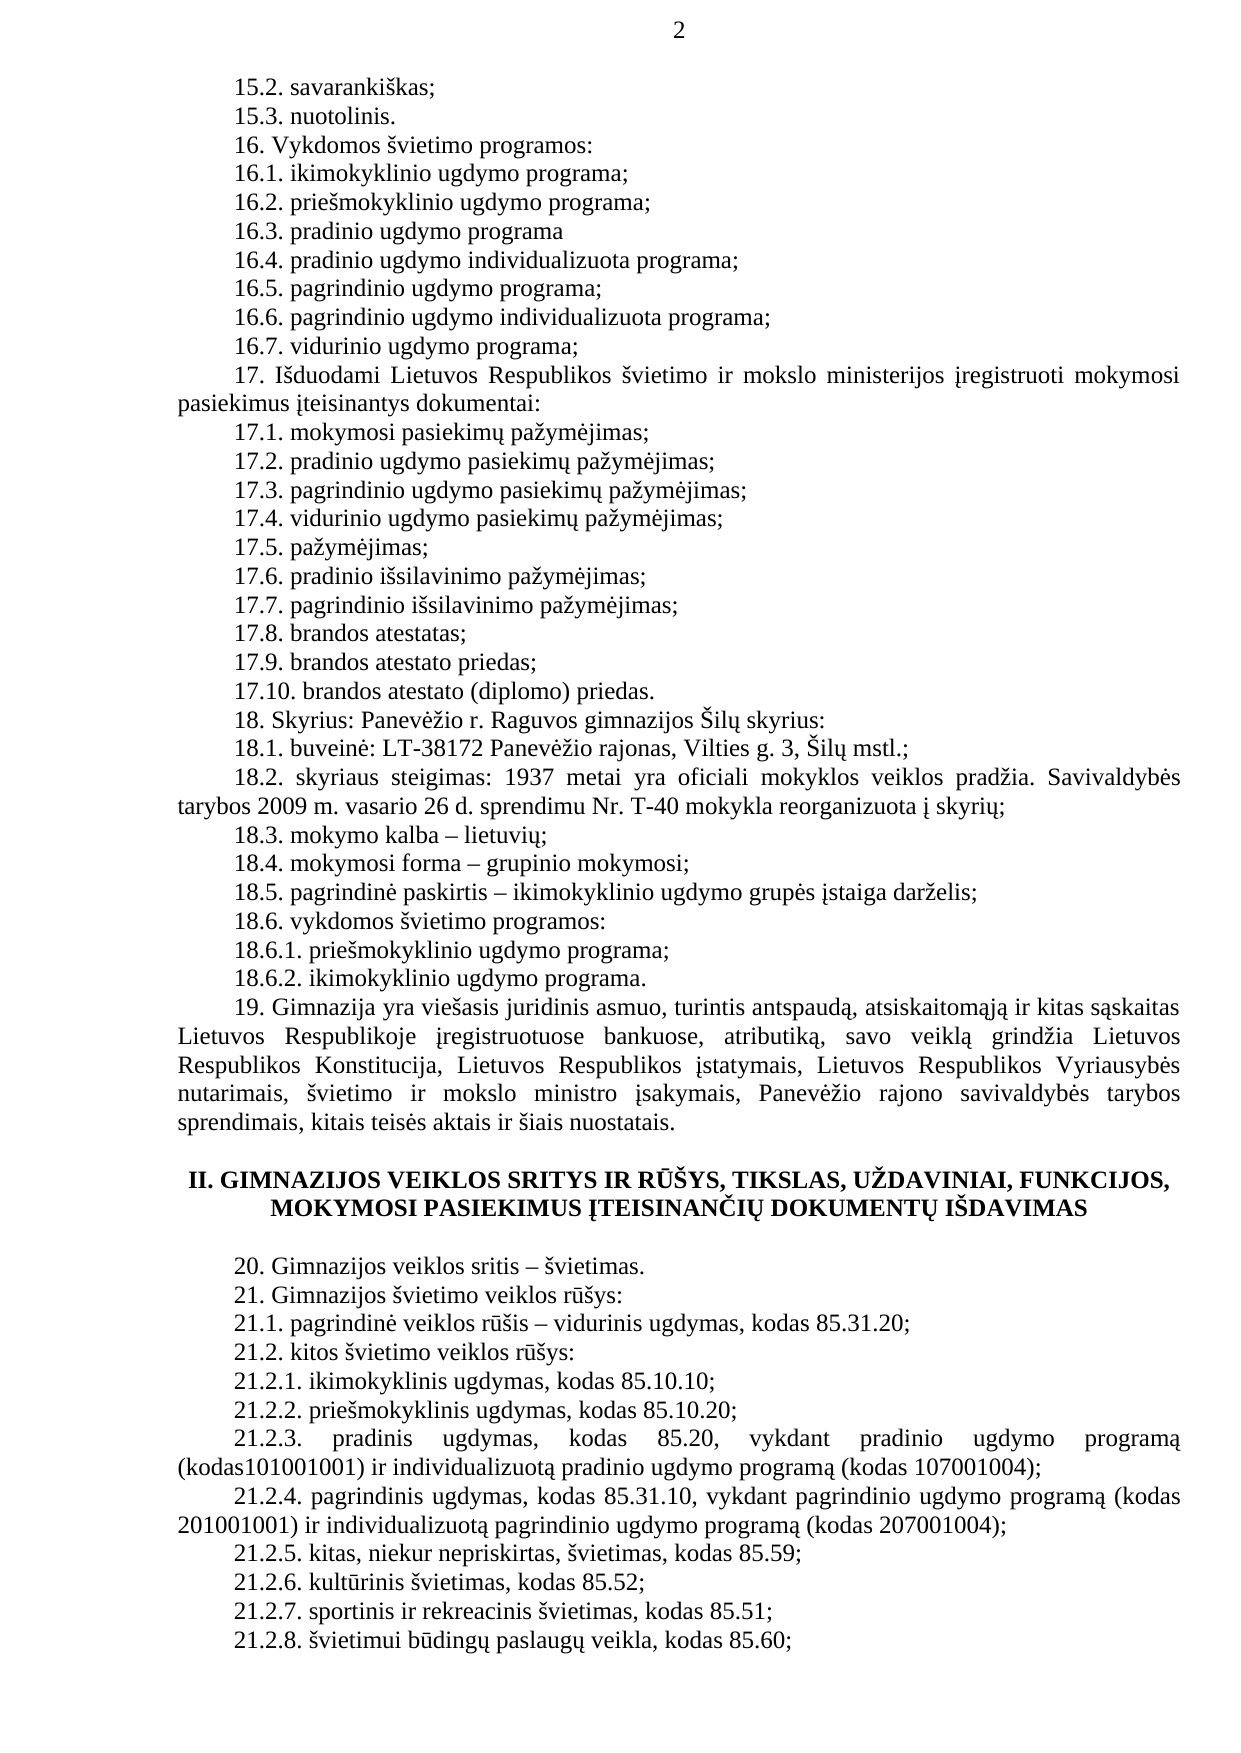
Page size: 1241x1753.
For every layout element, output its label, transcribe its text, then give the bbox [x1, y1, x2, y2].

text 21.2.7. sportinis ir rekreacinis švietimas, kodas 85.51; [233, 1596, 1181, 1625]
text 17.8. brandos atestatas; [177, 618, 1181, 647]
text 21.2.2. priešmokyklinis ugdymas, kodas 85.10.20; [233, 1395, 1181, 1423]
text 16. Vykdomos švietimo programos: [177, 130, 1181, 158]
text 18.5. pagrindinė paskirtis – ikimokyklinio ugdymo grupės įstaiga darželis; [177, 877, 1181, 906]
text 18.6.1. priešmokyklinio ugdymo programa; [233, 935, 1181, 963]
text 16.2. priešmokyklinio ugdymo programa; [177, 187, 1181, 216]
text 17.5. pažymėjimas; [177, 532, 1181, 561]
text 21.2.1. ikimokyklinis ugdymas, kodas 85.10.10; [233, 1366, 1181, 1395]
text 18. Skyrius: Panevėžio r. Raguvos gimnazijos Šilų skyrius: [215, 705, 1181, 733]
text 17.4. vidurinio ugdymo pasiekimų pažymėjimas; [177, 503, 1181, 532]
text 17.10. brandos atestato (diplomo) priedas. [177, 676, 1181, 705]
text 17.7. pagrindinio išsilavinimo pažymėjimas; [177, 590, 1181, 618]
text 15.2. savarankiškas; [233, 72, 1181, 101]
text 21. Gimnazijos švietimo veiklos rūšys: [177, 1280, 1181, 1308]
text 21.2. kitos švietimo veiklos rūšys: [233, 1337, 1181, 1366]
text 18.1. buveinė: LT-38172 Panevėžio rajonas, Vilties g. 3, Šilų mstl.; [233, 733, 1181, 762]
text 21.2.6. kultūrinis švietimas, kodas 85.52; [233, 1567, 1181, 1596]
text 17.9. brandos atestato priedas; [177, 647, 1181, 676]
text 21.1. pagrindinė veiklos rūšis – vidurinis ugdymas, kodas 85.31.20; [233, 1308, 1181, 1337]
text 18.6.2. ikimokyklinio ugdymo programa. [233, 963, 1181, 992]
text 18.3. mokymo kalba – lietuvių; [177, 820, 1181, 848]
text 16.4. pradinio ugdymo individualizuota programa; [177, 245, 1181, 273]
text 15.3. nuotolinis. [233, 101, 1181, 130]
text 20. Gimnazijos veiklos sritis – švietimas. [177, 1251, 1181, 1280]
text 18.4. mokymosi forma – grupinio mokymosi; [177, 848, 1181, 877]
text 17.6. pradinio išsilavinimo pažymėjimas; [177, 561, 1181, 590]
text 18.6. vykdomos švietimo programos: [177, 906, 1181, 935]
text 17.2. pradinio ugdymo pasiekimų pažymėjimas; [177, 446, 1181, 475]
text 17. Išduodami Lietuvos Respublikos švietimo ir mokslo ministerijos įregistruoti mokymosi pasiekimus įteisinantys dokumentai: [177, 360, 1181, 417]
text 21.2.8. švietimui būdingų paslaugų veikla, kodas 85.60; [233, 1625, 1181, 1653]
text 21.2.3. pradinis ugdymas, kodas 85.20, vykdant pradinio ugdymo programą (kodas101001001) ir individualizuotą pradinio ugdymo programą (kodas 107001004); [177, 1423, 1181, 1481]
text 17.3. pagrindinio ugdymo pasiekimų pažymėjimas; [177, 475, 1181, 503]
text 16.3. pradinio ugdymo programa [177, 216, 1181, 245]
text 21.2.5. kitas, niekur nepriskirtas, švietimas, kodas 85.59; [233, 1538, 1181, 1567]
text 16.7. vidurinio ugdymo programa; [177, 331, 1181, 360]
text 16.1. ikimokyklinio ugdymo programa; [177, 158, 1181, 187]
text 18.2. skyriaus steigimas: 1937 metai yra oficiali mokyklos veiklos pradžia. Savivaldybės tarybos 2009 m. vasario 26 d. sprendimu Nr. T-40 mokykla reorganizuota į skyrių; [177, 762, 1181, 820]
text 16.5. pagrindinio ugdymo programa; [177, 273, 1181, 302]
text II. GIMNAZIJOS VEIKLOS SRITYS IR RŪŠYS, TIKSLAS, UŽDAVINIAI, FUNKCIJOS, MOKYMOSI PASIEKIMUS ĮTEISINANČIŲ DOKUMENTŲ IŠDAVIMAS [177, 1165, 1181, 1222]
text 19. Gimnazija yra viešasis juridinis asmuo, turintis antspaudą, atsiskaitomąją ir kitas sąskaitas Lietuvos Respublikoje įregistruotuose bankuose, atributiką, savo veiklą grindžia Lietuvos Respublikos Konstitucija, Lietuvos Respublikos įstatymais, Lietuvos Respublikos Vyriausybės nutarimais, švietimo ir mokslo ministro įsakymais, Panevėžio rajono savivaldybės tarybos sprendimais, kitais teisės aktais ir šiais nuostatais. [177, 992, 1181, 1136]
text 21.2.4. pagrindinis ugdymas, kodas 85.31.10, vykdant pagrindinio ugdymo programą (kodas 201001001) ir individualizuotą pagrindinio ugdymo programą (kodas 207001004); [177, 1481, 1181, 1538]
text 16.6. pagrindinio ugdymo individualizuota programa; [177, 302, 1181, 331]
text 17.1. mokymosi pasiekimų pažymėjimas; [177, 417, 1181, 446]
